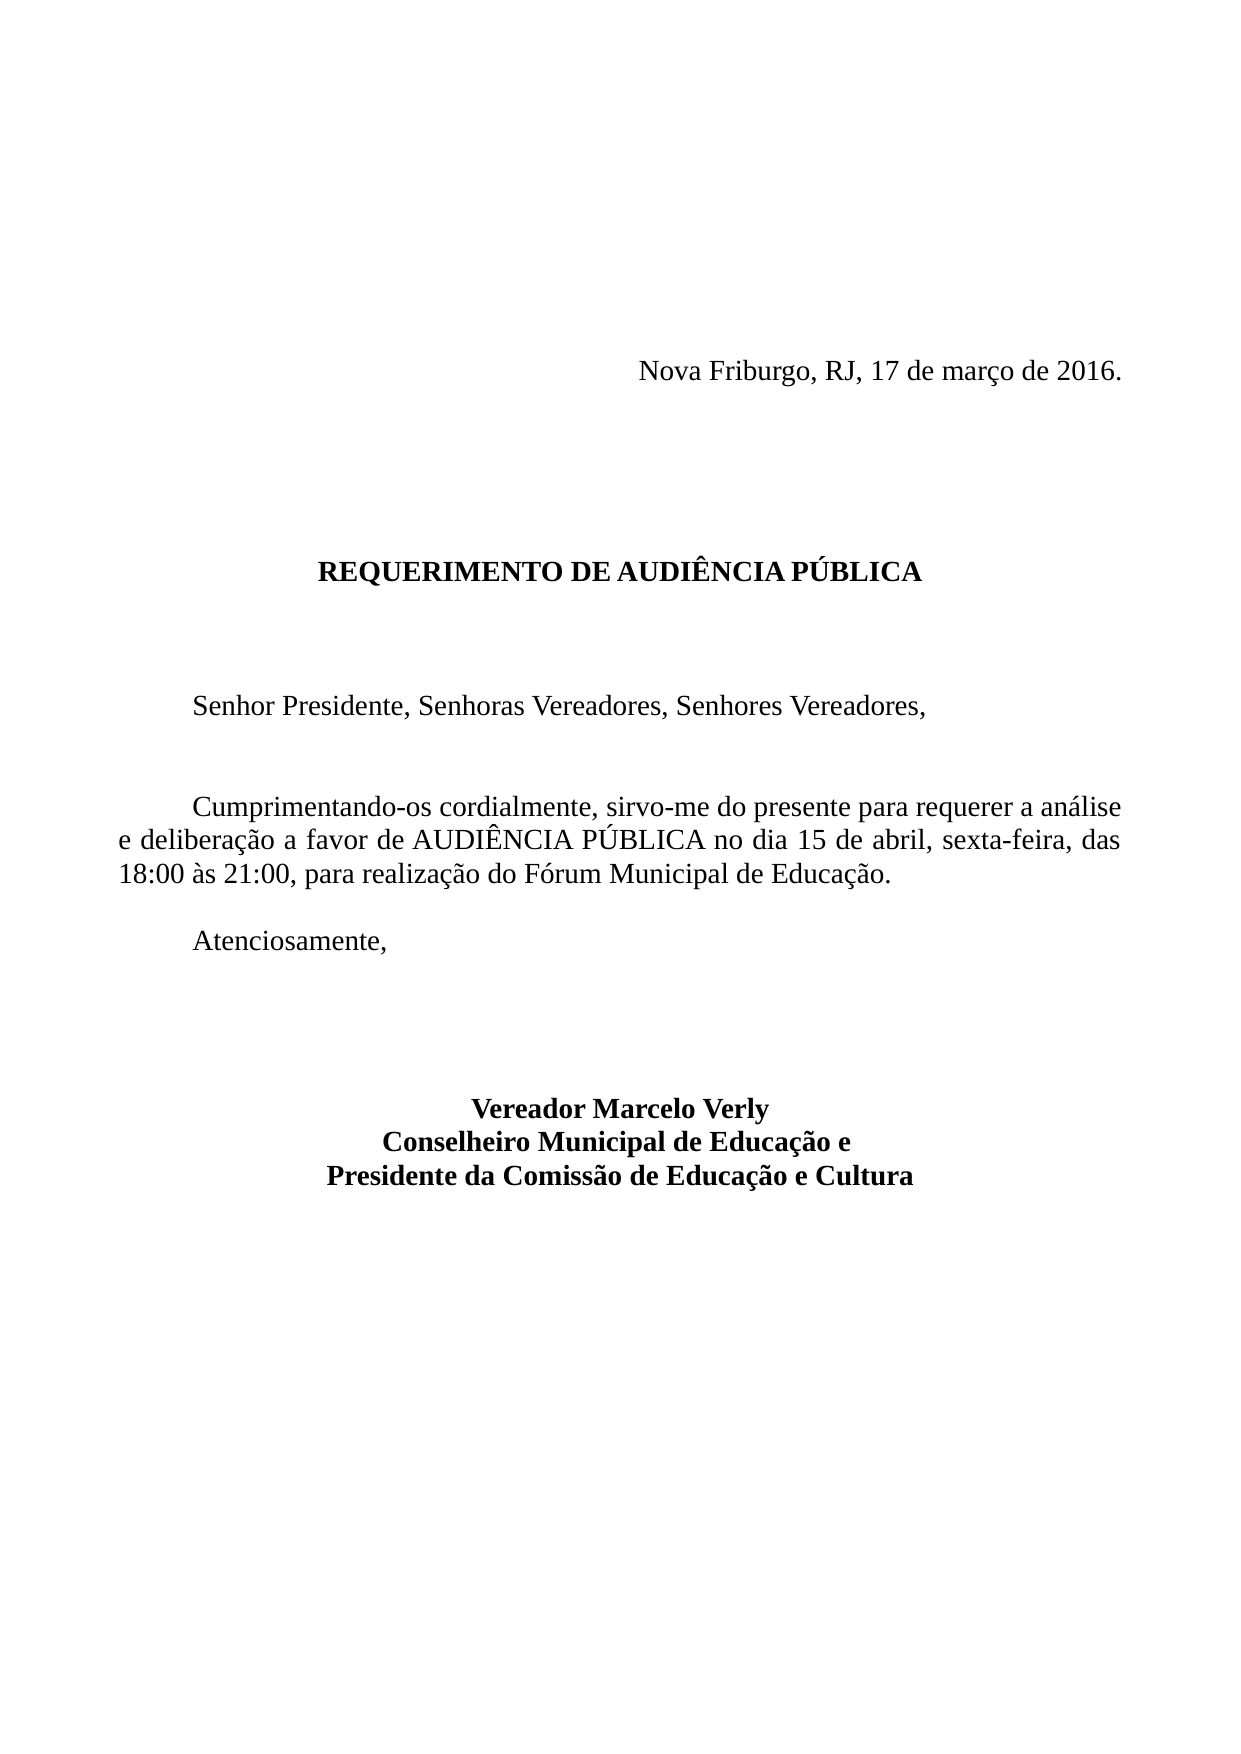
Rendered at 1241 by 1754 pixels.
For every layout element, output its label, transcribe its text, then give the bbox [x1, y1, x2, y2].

text Senhor Presidente, Senhoras Vereadores, Senhores Vereadores, [118, 688, 1122, 722]
text Presidente da Comissão de Educação e Cultura [118, 1158, 1122, 1191]
text Cumprimentando-os cordialmente, sirvo-me do presente para requerer a análise e deliberação a favor de AUDIÊNCIA PÚBLICA no dia 15 de abril, sexta-feira, das 18:00 às 21:00, para realização do Fórum Municipal de Educação. [118, 789, 1122, 889]
text Nova Friburgo, RJ, 17 de março de 2016. [118, 353, 1122, 386]
text Conselheiro Municipal de Educação e [118, 1124, 1122, 1158]
text REQUERIMENTO DE AUDIÊNCIA PÚBLICA [118, 554, 1122, 588]
text Atenciosamente, [118, 923, 1122, 957]
text Vereador Marcelo Verly [118, 1091, 1122, 1124]
